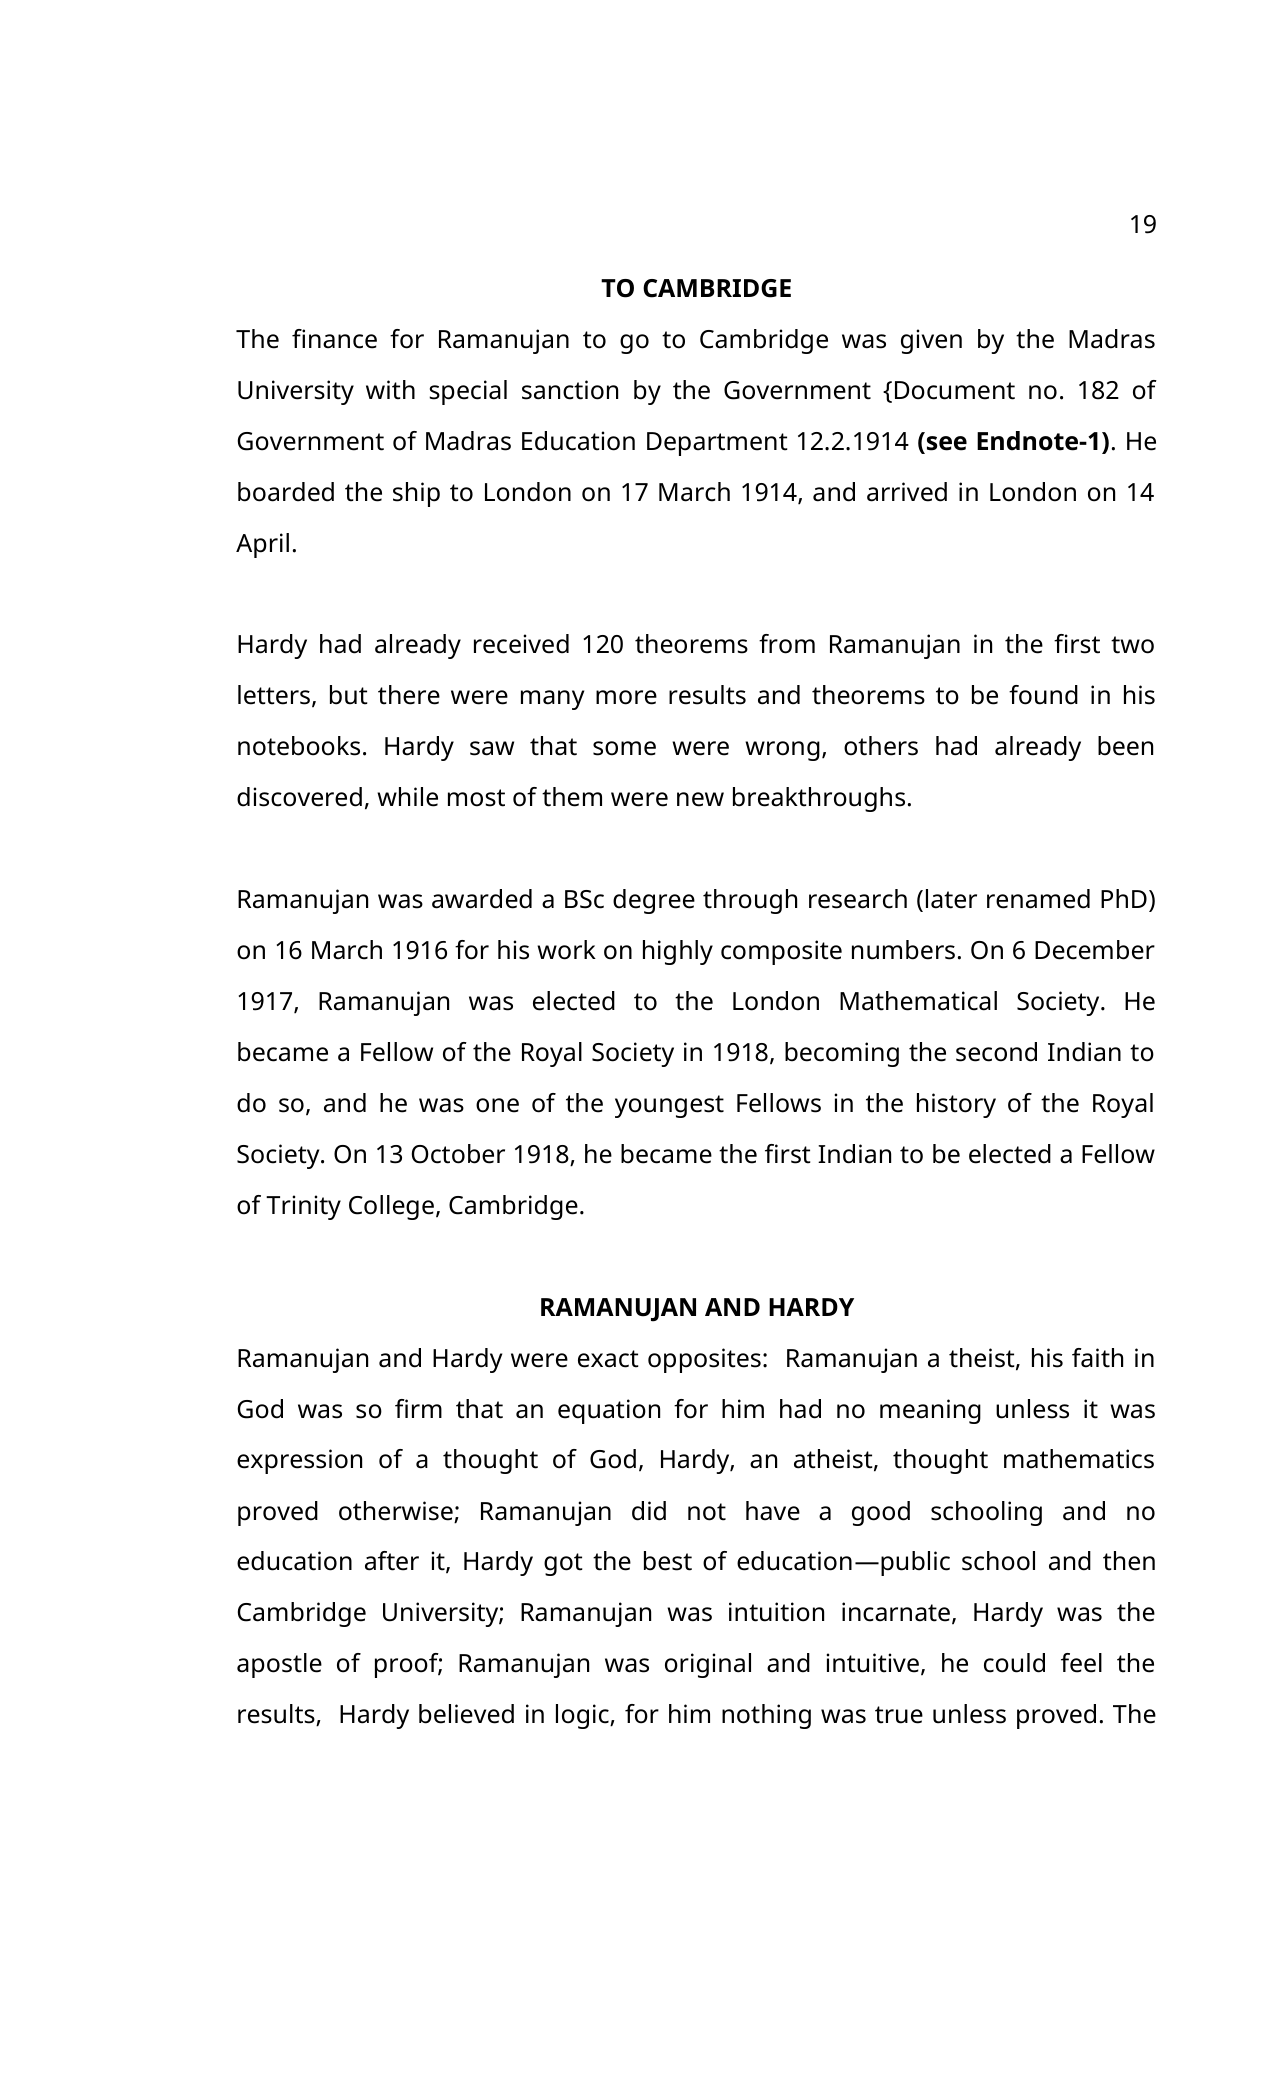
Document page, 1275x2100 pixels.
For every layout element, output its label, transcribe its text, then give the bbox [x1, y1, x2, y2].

text TO CAMBRIDGE [236, 271, 1157, 304]
text Ramanujan was awarded a BSc degree through research (later renamed PhD) on 16 March 1916 for his work on highly composite numbers. On 6 December 1917, Ramanujan was elected to the London Mathematical Society. He became a Fellow of the Royal Society in 1918, becoming the second Indian to do so, and he was one of the youngest Fellows in the history of the Royal Society. On 13 October 1918, he became the first Indian to be elected a Fellow of Trinity College, Cambridge. [236, 882, 1157, 1221]
text Hardy had already received 120 theorems from Ramanujan in the first two letters, but there were many more results and theorems to be found in his notebooks. Hardy saw that some were wrong, others had already been discovered, while most of them were new breakthroughs. [236, 627, 1157, 814]
text The finance for Ramanujan to go to Cambridge was given by the Madras University with special sanction by the Government {Document no. 182 of Government of Madras Education Department 12.2.1914 (see Endnote-1). He boarded the ship to London on 17 March 1914, and arrived in London on 14 April. [236, 322, 1157, 559]
text Ramanujan and Hardy were exact opposites: Ramanujan a theist, his faith in God was so firm that an equation for him had no meaning unless it was expression of a thought of God, Hardy, an atheist, thought mathematics proved otherwise; Ramanujan did not have a good schooling and no education after it, Hardy got the best of education—public school and then Cambridge University; Ramanujan was intuition incarnate, Hardy was the apostle of proof; Ramanujan was original and intuitive, he could feel the results, Hardy believed in logic, for him nothing was true unless proved. The [236, 1340, 1157, 1731]
text RAMANUJAN AND HARDY [236, 1289, 1157, 1323]
